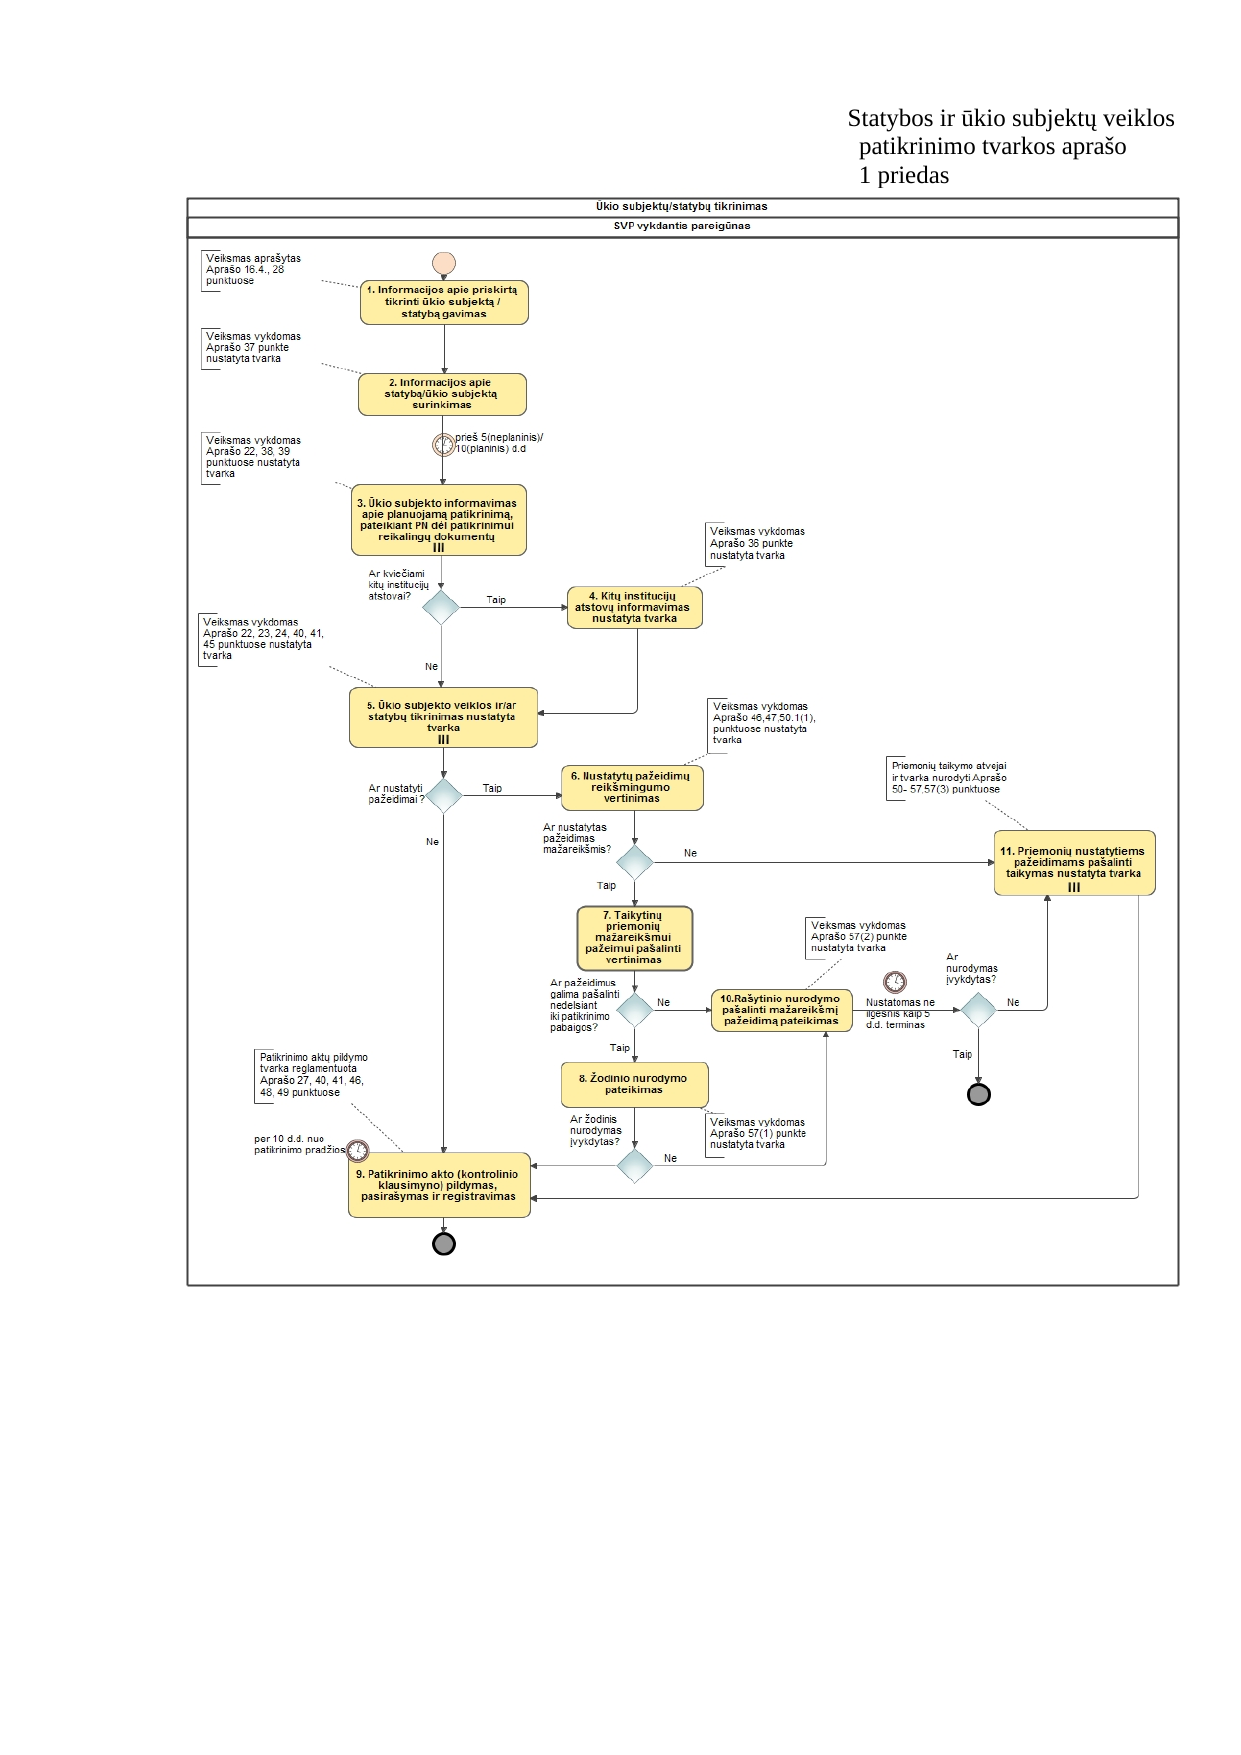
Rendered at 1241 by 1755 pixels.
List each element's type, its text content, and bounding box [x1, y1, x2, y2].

text Statybos ir ūkio subjektų veiklos [177, 103, 1181, 131]
text 1 priedas [717, 160, 1181, 188]
text patikrinimo tvarkos aprašo [717, 131, 1181, 160]
